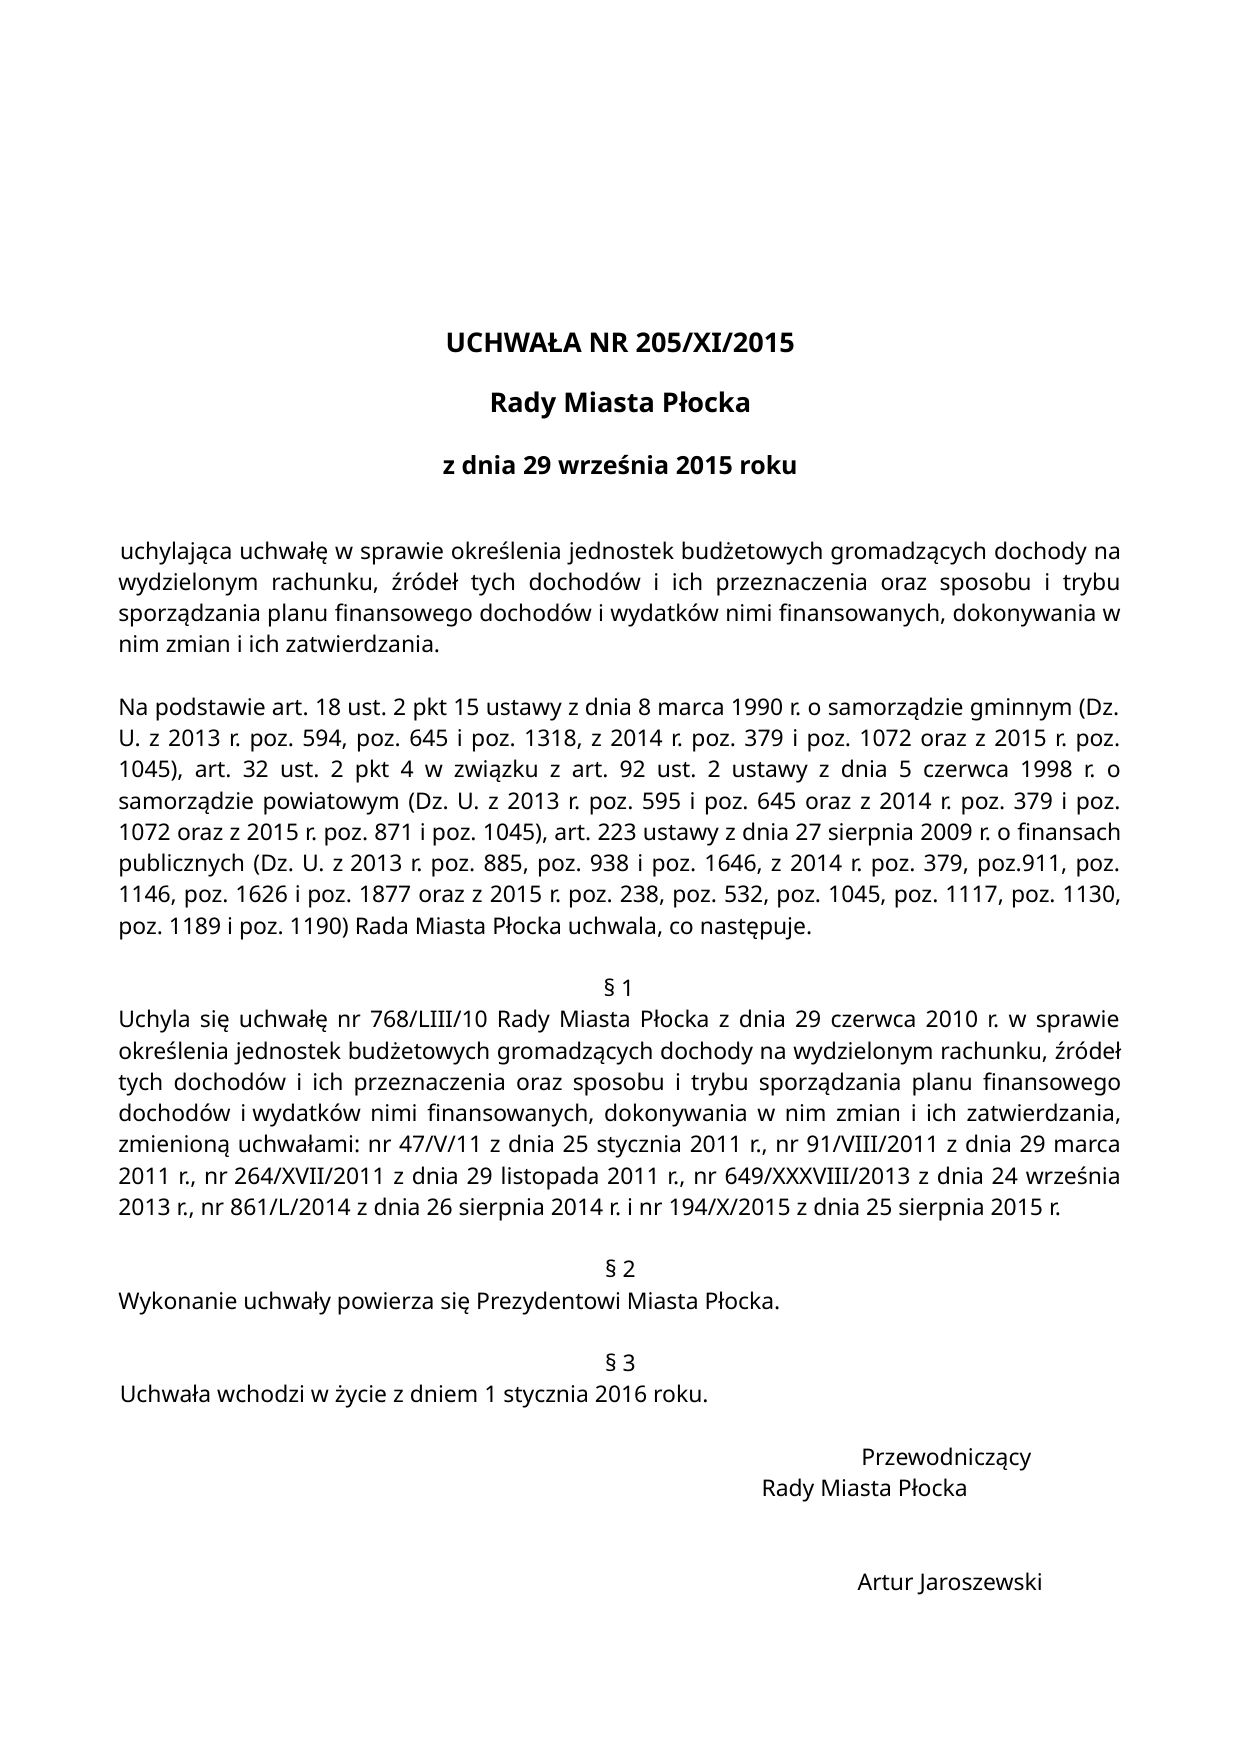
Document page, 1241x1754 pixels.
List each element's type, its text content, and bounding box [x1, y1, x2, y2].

text Rady Miasta Płocka [118, 1472, 1117, 1503]
text Wykonanie uchwały powierza się Prezydentowi Miasta Płocka. [118, 1285, 1122, 1316]
list Uchwała wchodzi w życie z dniem 1 stycznia 2016 roku. [119, 1378, 1122, 1410]
text Artur Jaroszewski [118, 1566, 1117, 1597]
text § 3 [118, 1347, 1122, 1378]
text uchylająca uchwałę w sprawie określenia jednostek budżetowych gromadzących dochody na wydzielonym rachunku, źródeł tych dochodów i ich przeznaczenia oraz sposobu i trybu sporządzania planu finansowego dochodów i wydatków nimi finansowanych, dokonywania w nim zmian i ich zatwierdzania. [118, 535, 1122, 660]
text Na podstawie art. 18 ust. 2 pkt 15 ustawy z dnia 8 marca 1990 r. o samorządzie gminnym (Dz. U. z 2013 r. poz. 594, poz. 645 i poz. 1318, z 2014 r. poz. 379 i poz. 1072 oraz z 2015 r. poz. 1045), art. 32 ust. 2 pkt 4 w związku z art. 92 ust. 2 ustawy z dnia 5 czerwca 1998 r. o samorządzie powiatowym (Dz. U. z 2013 r. poz. 595 i poz. 645 oraz z 2014 r. poz. 379 i poz. 1072 oraz z 2015 r. poz. 871 i poz. 1045), art. 223 ustawy z dnia 27 sierpnia 2009 r. o finansach publicznych (Dz. U. z 2013 r. poz. 885, poz. 938 i poz. 1646, z 2014 r. poz. 379, poz.911, poz. 1146, poz. 1626 i poz. 1877 oraz z 2015 r. poz. 238, poz. 532, poz. 1045, poz. 1117, poz. 1130, poz. 1189 i poz. 1190) Rada Miasta Płocka uchwala, co następuje. [118, 691, 1122, 941]
list Uchyla się uchwałę nr 768/LIII/10 Rady Miasta Płocka z dnia 29 czerwca 2010 r. w sprawie określenia jednostek budżetowych gromadzących dochody na wydzielonym rachunku, źródeł tych dochodów i ich przeznaczenia oraz sposobu i trybu sporządzania planu finansowego dochodów i wydatków nimi finansowanych, dokonywania w nim zmian i ich zatwierdzania, zmienioną uchwałami: nr 47/V/11 z dnia 25 stycznia 2011 r., nr 91/VIII/2011 z dnia 29 marca 2011 r., nr 264/XVII/2011 z dnia 29 listopada 2011 r., nr 649/XXXVIII/2013 z dnia 24 września 2013 r., nr 861/L/2014 z dnia 26 sierpnia 2014 r. i nr 194/X/2015 z dnia 25 sierpnia 2015 r. [115, 1003, 1122, 1222]
text § 1 [115, 972, 1122, 1003]
text z dnia 29 września 2015 roku [118, 447, 1122, 481]
text Przewodniczący [757, 1441, 1117, 1472]
text UCHWAŁA NR 205/XI/2015 [118, 324, 1122, 361]
text Rady Miasta Płocka [118, 384, 1122, 421]
text § 2 [118, 1253, 1122, 1285]
